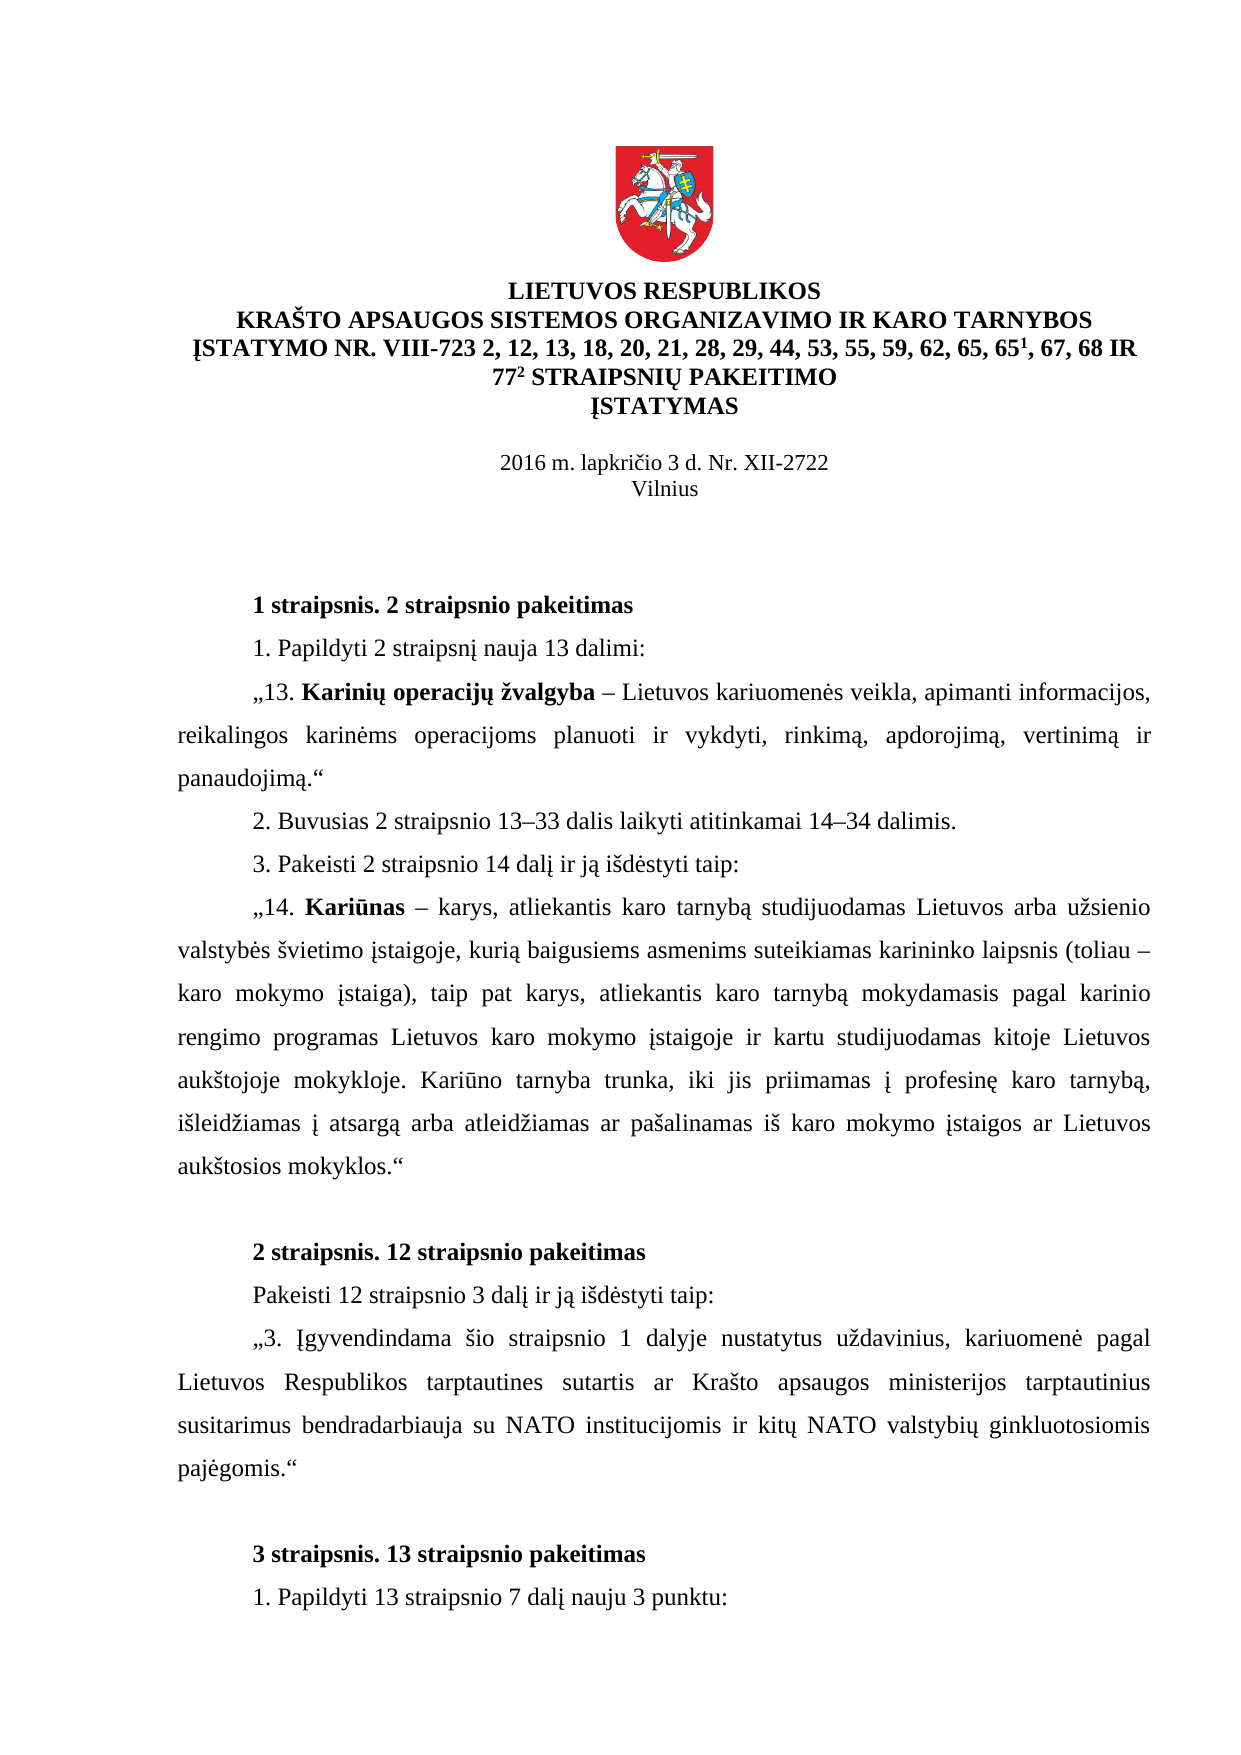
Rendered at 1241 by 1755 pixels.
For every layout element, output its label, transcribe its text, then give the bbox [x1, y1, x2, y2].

text ĮSTATYMAS [177, 391, 1152, 420]
text 1. Papildyti 2 straipsnį nauja 13 dalimi: [177, 633, 1152, 662]
text Vilnius [177, 475, 1152, 501]
text 3 straipsnis. 13 straipsnio pakeitimas [177, 1539, 1152, 1568]
text „3. Įgyvendindama šio straipsnio 1 dalyje nustatytus uždavinius, kariuomenė pagal Lietuvos Respublikos tarptautines sutartis ar Krašto apsaugos ministerijos tarptautinius susitarimus bendradarbiauja su NATO institucijomis ir kitų NATO valstybių ginkluotosiomis pajėgomis.“ [177, 1323, 1152, 1482]
text Pakeisti 12 straipsnio 3 dalį ir ją išdėstyti taip: [177, 1280, 1152, 1309]
text 3. Pakeisti 2 straipsnio 14 dalį ir ją išdėstyti taip: [177, 849, 1152, 878]
text 2. Buvusias 2 straipsnio 13–33 dalis laikyti atitinkamai 14–34 dalimis. [177, 806, 1152, 835]
text „13. Karinių operacijų žvalgyba – Lietuvos kariuomenės veikla, apimanti informacijos, reikalingos karinėms operacijoms planuoti ir vykdyti, rinkimą, apdorojimą, vertinimą ir panaudojimą.“ [177, 677, 1152, 792]
text 1 straipsnis. 2 straipsnio pakeitimas [177, 590, 1152, 619]
text LIETUVOS RESPUBLIKOS [177, 276, 1152, 305]
text 1. Papildyti 13 straipsnio 7 dalį nauju 3 punktu: [177, 1582, 1152, 1611]
text „14. Kariūnas – karys, atliekantis karo tarnybą studijuodamas Lietuvos arba užsienio valstybės švietimo įstaigoje, kurią baigusiems asmenims suteikiamas karininko laipsnis (toliau – karo mokymo įstaiga), taip pat karys, atliekantis karo tarnybą mokydamasis pagal karinio rengimo programas Lietuvos karo mokymo įstaigoje ir kartu studijuodamas kitoje Lietuvos aukštojoje mokykloje. Kariūno tarnyba trunka, iki jis priimamas į profesinę karo tarnybą, išleidžiamas į atsargą arba atleidžiamas ar pašalinamas iš karo mokymo įstaigos ar Lietuvos aukštosios mokyklos.“ [177, 892, 1152, 1180]
text 2016 m. lapkričio 3 d. Nr. XII-2722 [177, 448, 1152, 475]
text KRAŠTO APSAUGOS SISTEMOS ORGANIZAVIMO IR KARO TARNYBOS ĮSTATYMO NR. VIII-723 2, 12, 13, 18, 20, 21, 28, 29, 44, 53, 55, 59, 62, 65, 651, 67, 68 IR 772 STRAIPSNIŲ PAKEITIMO [177, 305, 1152, 391]
text 2 straipsnis. 12 straipsnio pakeitimas [177, 1237, 1152, 1266]
